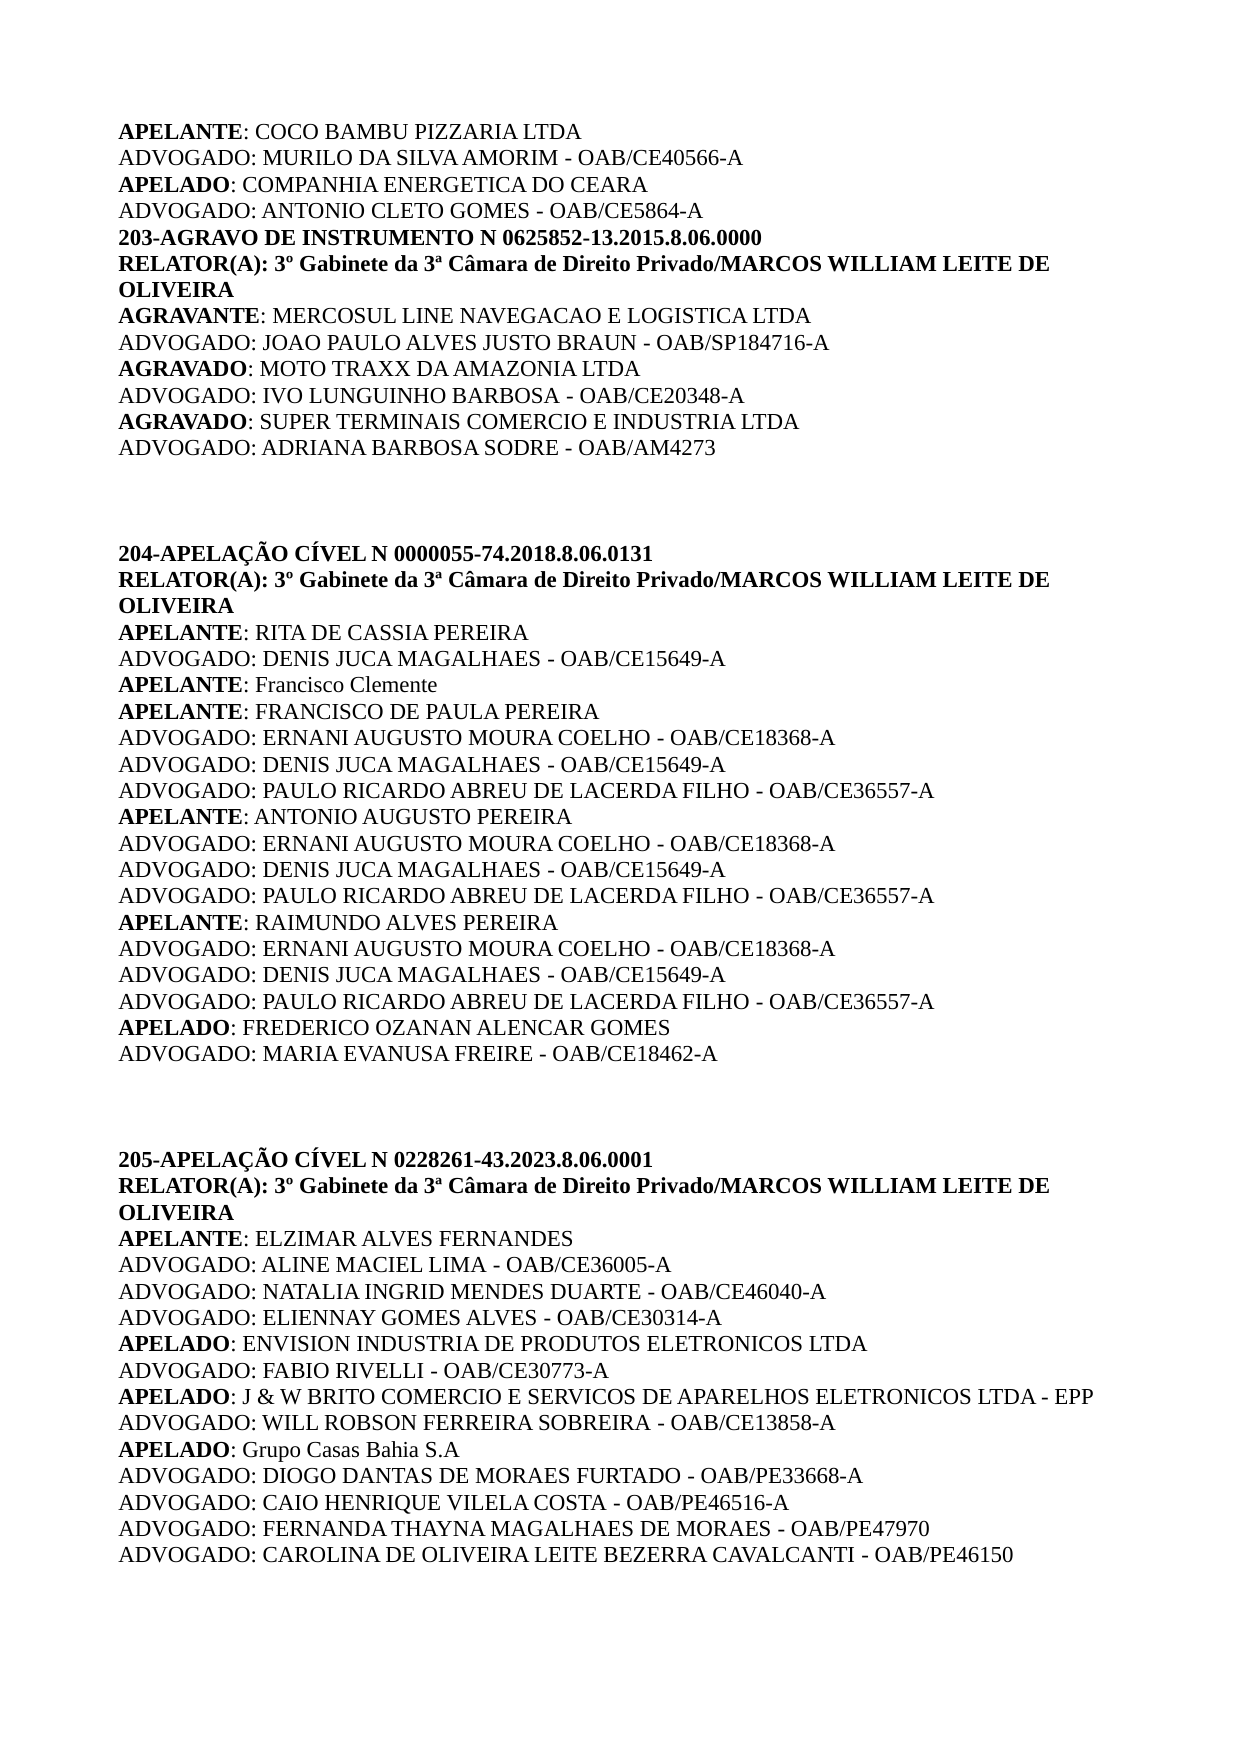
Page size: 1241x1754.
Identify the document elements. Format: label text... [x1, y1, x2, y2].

text APELANTE: COCO BAMBU PIZZARIA LTDA ADVOGADO: MURILO DA SILVA AMORIM - OAB/CE40566-A APELADO: COMPANHIA ENERGETICA DO CEARA ADVOGADO: ANTONIO CLETO GOMES - OAB/CE5864-A 203-AGRAVO DE INSTRUMENTO N 0625852-13.2015.8.06.0000 RELATOR(A): 3º Gabinete da 3ª Câmara de Direito Privado/MARCOS WILLIAM LEITE DE OLIVEIRA AGRAVANTE: MERCOSUL LINE NAVEGACAO E LOGISTICA LTDA ADVOGADO: JOAO PAULO ALVES JUSTO BRAUN - OAB/SP184716-A AGRAVADO: MOTO TRAXX DA AMAZONIA LTDA ADVOGADO: IVO LUNGUINHO BARBOSA - OAB/CE20348-A AGRAVADO: SUPER TERMINAIS COMERCIO E INDUSTRIA LTDA ADVOGADO: ADRIANA BARBOSA SODRE - OAB/AM4273 204-APELAÇÃO CÍVEL N 0000055-74.2018.8.06.0131 RELATOR(A): 3º Gabinete da 3ª Câmara de Direito Privado/MARCOS WILLIAM LEITE DE OLIVEIRA APELANTE: RITA DE CASSIA PEREIRA ADVOGADO: DENIS JUCA MAGALHAES - OAB/CE15649-A APELANTE: Francisco Clemente APELANTE: FRANCISCO DE PAULA PEREIRA ADVOGADO: ERNANI AUGUSTO MOURA COELHO - OAB/CE18368-A ADVOGADO: DENIS JUCA MAGALHAES - OAB/CE15649-A ADVOGADO: PAULO RICARDO ABREU DE LACERDA FILHO - OAB/CE36557-A APELANTE: ANTONIO AUGUSTO PEREIRA ADVOGADO: ERNANI AUGUSTO MOURA COELHO - OAB/CE18368-A ADVOGADO: DENIS JUCA MAGALHAES - OAB/CE15649-A ADVOGADO: PAULO RICARDO ABREU DE LACERDA FILHO - OAB/CE36557-A APELANTE: RAIMUNDO ALVES PEREIRA ADVOGADO: ERNANI AUGUSTO MOURA COELHO - OAB/CE18368-A ADVOGADO: DENIS JUCA MAGALHAES - OAB/CE15649-A ADVOGADO: PAULO RICARDO ABREU DE LACERDA FILHO - OAB/CE36557-A APELADO: FREDERICO OZANAN ALENCAR GOMES ADVOGADO: MARIA EVANUSA FREIRE - OAB/CE18462-A 205-APELAÇÃO CÍVEL N 0228261-43.2023.8.06.0001 RELATOR(A): 3º Gabinete da 3ª Câmara de Direito Privado/MARCOS WILLIAM LEITE DE OLIVEIRA APELANTE: ELZIMAR ALVES FERNANDES ADVOGADO: ALINE MACIEL LIMA - OAB/CE36005-A ADVOGADO: NATALIA INGRID MENDES DUARTE - OAB/CE46040-A ADVOGADO: ELIENNAY GOMES ALVES - OAB/CE30314-A APELADO: ENVISION INDUSTRIA DE PRODUTOS ELETRONICOS LTDA ADVOGADO: FABIO RIVELLI - OAB/CE30773-A APELADO: J & W BRITO COMERCIO E SERVICOS DE APARELHOS ELETRONICOS LTDA - EPP ADVOGADO: WILL ROBSON FERREIRA SOBREIRA - OAB/CE13858-A APELADO: Grupo Casas Bahia S.A ADVOGADO: DIOGO DANTAS DE MORAES FURTADO - OAB/PE33668-A ADVOGADO: CAIO HENRIQUE VILELA COSTA - OAB/PE46516-A ADVOGADO: FERNANDA THAYNA MAGALHAES DE MORAES - OAB/PE47970 ADVOGADO: CAROLINA DE OLIVEIRA LEITE BEZERRA CAVALCANTI - OAB/PE46150 [118, 118, 1122, 1620]
